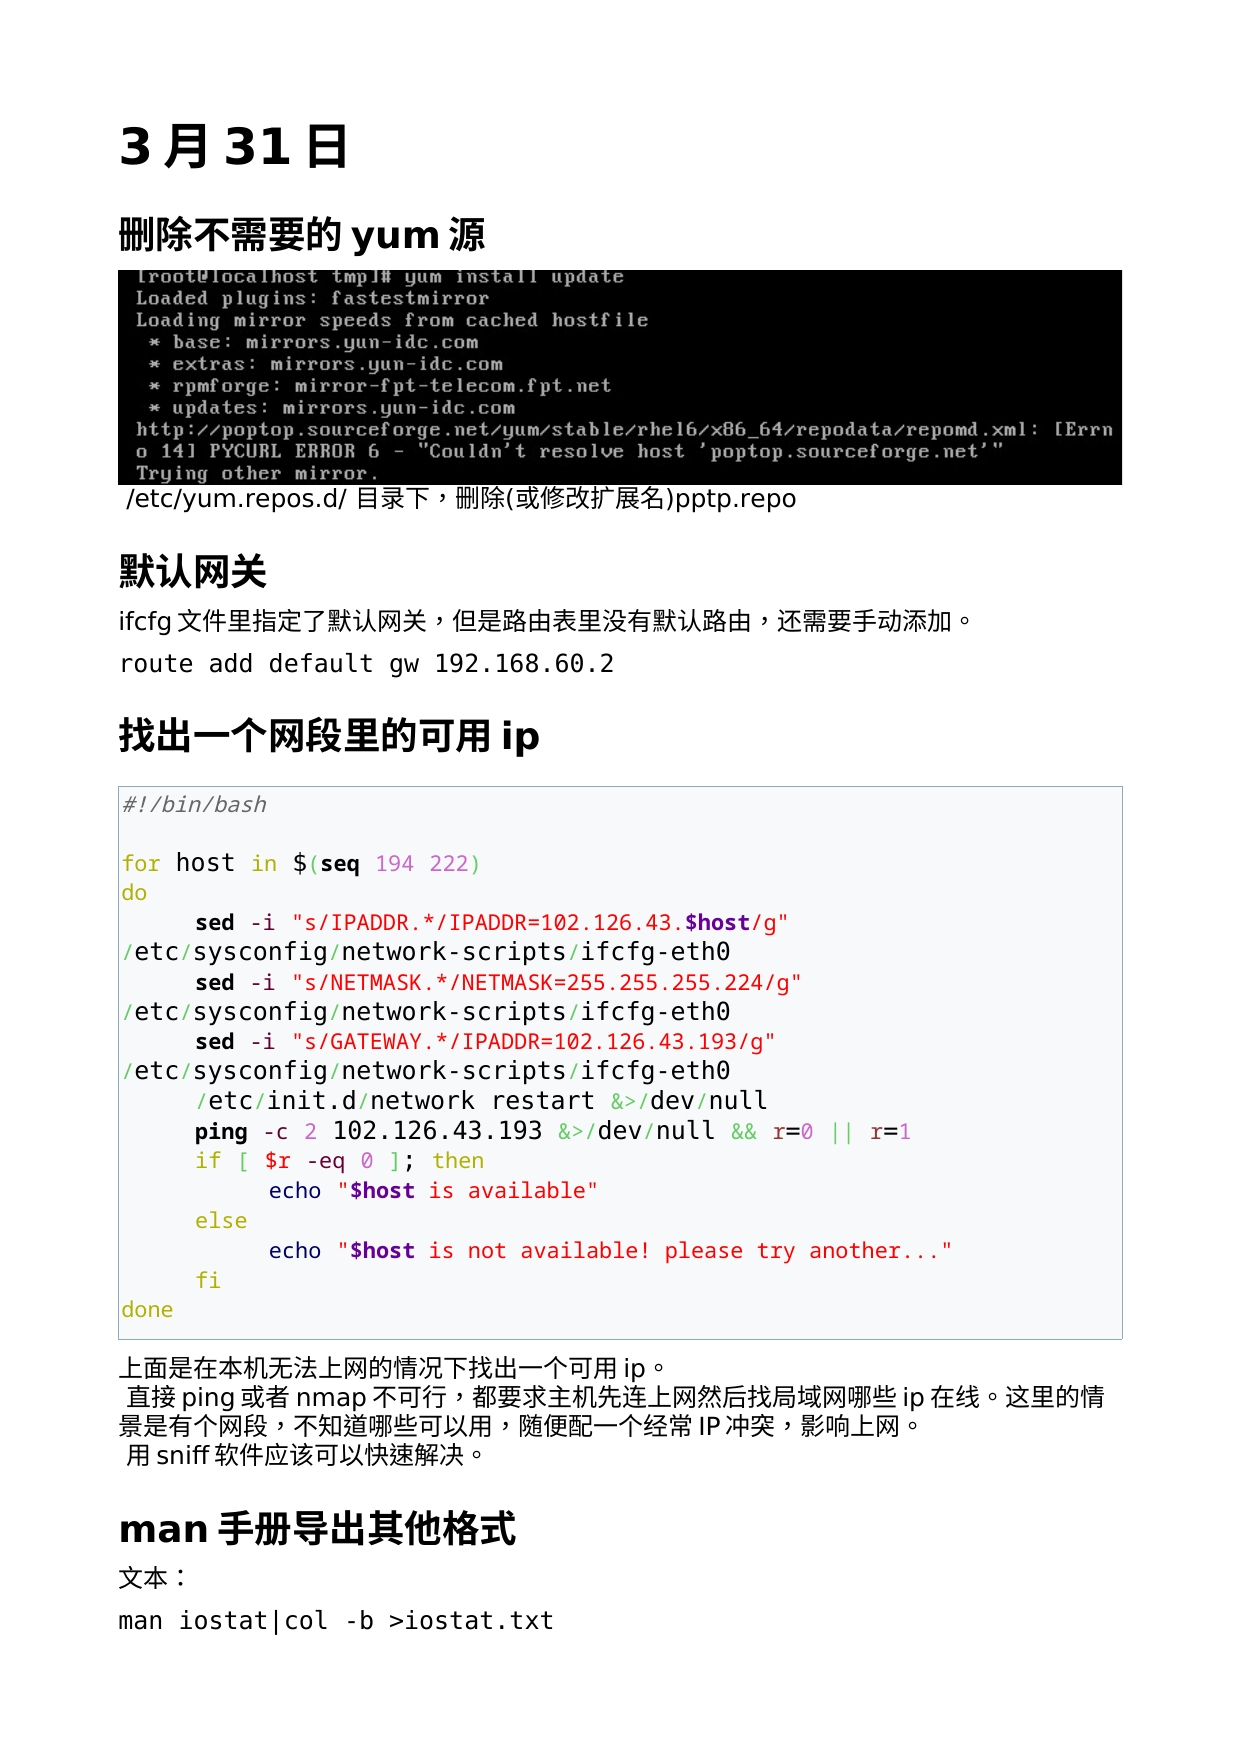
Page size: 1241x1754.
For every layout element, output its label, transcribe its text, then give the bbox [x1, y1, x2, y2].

table_header #!/bin/bash for host in $(seq 194 222) do sed -i "s/IPADDR.*/IPADDR=102.126.43.$host/g" /etc/sysconfig/network-scripts/ifcfg-eth0 sed -i "s/NETMASK.*/NETMASK=255.255.255.224/g" /etc/sysconfig/network-scripts/ifcfg-eth0 sed -i "s/GATEWAY.*/IPADDR=102.126.43.193/g" /etc/sysconfig/network-scripts/ifcfg-eth0 /etc/init.d/network restart &>/dev/null ping -c 2 102.126.43.193 &>/dev/null && r=0 || r=1 if [ $r -eq 0 ]; then echo "$host is available" else echo "$host is not available! please try another..." fi done [119, 787, 1122, 1339]
text man iostat|col -b >iostat.txt [118, 1606, 1122, 1635]
text route add default gw 192.168.60.2 [118, 649, 1122, 678]
text ifcfg文件里指定了默认网关，但是路由表里没有默认路由，还需要手动添加。 [118, 607, 1122, 636]
text /etc/yum.repos.d/ 目录下，删除(或修改扩展名)pptp.repo [118, 485, 1122, 513]
text 文本： [118, 1564, 1122, 1593]
subtitle 找出一个网段里的可用ip [118, 715, 1122, 758]
subtitle 删除不需要的yum源 [118, 214, 1122, 257]
subtitle 3月31日 [118, 118, 1122, 176]
text 上面是在本机无法上网的情况下找出一个可用ip。 直接ping或者nmap不可行，都要求主机先连上网然后找局域网哪些ip在线。这里的情景是有个网段，不知道哪些可以用，随便配一个经常IP冲突，影响上网。 用sniff软件应该可以快速解决。 [118, 1354, 1122, 1471]
picture [118, 270, 1123, 485]
subtitle man手册导出其他格式 [118, 1508, 1122, 1552]
subtitle 默认网关 [118, 551, 1122, 594]
